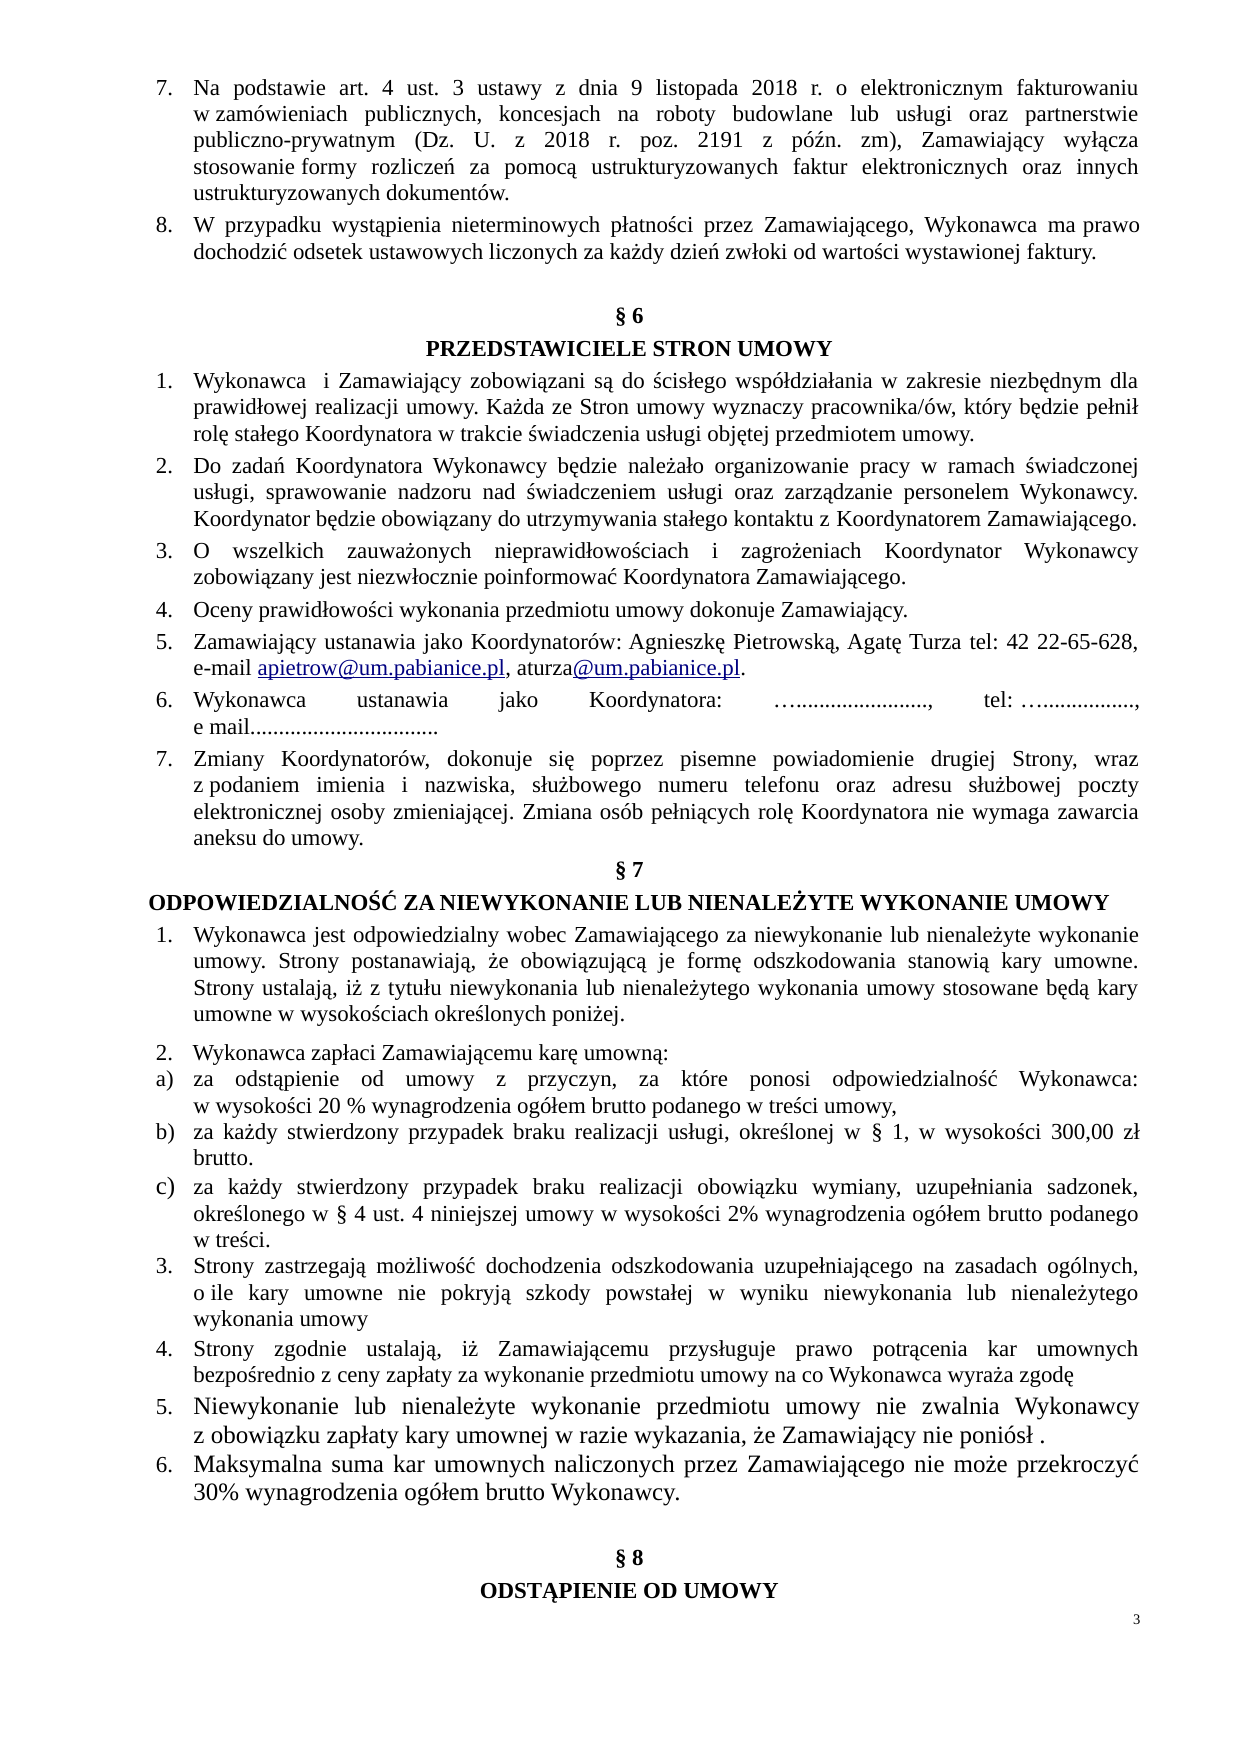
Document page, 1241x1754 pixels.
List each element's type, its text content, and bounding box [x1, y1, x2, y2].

text ODPOWIEDZIALNOŚĆ ZA NIEWYKONANIE LUB NIENALEŻYTE WYKONANIE UMOWY [118, 889, 1140, 915]
text § 6 [118, 302, 1140, 329]
list Wykonawca zapłaci Zamawiającemu karę umowną: [156, 1039, 1140, 1065]
list za każdy stwierdzony przypadek braku realizacji usługi, określonej w § 1, w wysokości 300,00 zł brutto. [156, 1118, 1140, 1171]
list O wszelkich zauważonych nieprawidłowościach i zagrożeniach Koordynator Wykonawcy zobowiązany jest niezwłocznie poinformować Koordynatora Zamawiającego. [156, 537, 1140, 590]
list Niewykonanie lub nienależyte wykonanie przedmiotu umowy nie zwalnia Wykonawcy z obowiązku zapłaty kary umownej w razie wykazania, że Zamawiający nie poniósł . [156, 1391, 1140, 1449]
list za każdy stwierdzony przypadek braku realizacji obowiązku wymiany, uzupełniania sadzonek, określonego w § 4 ust. 4 niniejszej umowy w wysokości 2% wynagrodzenia ogółem brutto podanego w treści. [156, 1171, 1140, 1252]
list Wykonawca jest odpowiedzialny wobec Zamawiającego za niewykonanie lub nienależyte wykonanie umowy. Strony postanawiają, że obowiązującą je formę odszkodowania stanowią kary umowne. Strony ustalają, iż z tytułu niewykonania lub nienależytego wykonania umowy stosowane będą kary umowne w wysokościach określonych poniżej. [156, 921, 1140, 1027]
text § 8 [118, 1544, 1140, 1571]
text PRZEDSTAWICIELE STRON UMOWY [118, 335, 1140, 361]
text § 7 [118, 857, 1140, 883]
list Wykonawca ustanawia jako Koordynatora: …......................., tel: …................, e mail................................. [156, 687, 1140, 739]
list Strony zgodnie ustalają, iż Zamawiającemu przysługuje prawo potrącenia kar umownych bezpośrednio z ceny zapłaty za wykonanie przedmiotu umowy na co Wykonawca wyraża zgodę [156, 1335, 1140, 1388]
list Maksymalna suma kar umownych naliczonych przez Zamawiającego nie może przekroczyć 30% wynagrodzenia ogółem brutto Wykonawcy. [156, 1449, 1140, 1506]
list Na podstawie art. 4 ust. 3 ustawy z dnia 9 listopada 2018 r. o elektronicznym fakturowaniu w zamówieniach publicznych, koncesjach na roboty budowlane lub usługi oraz partnerstwie publiczno-prywatnym (Dz. U. z 2018 r. poz. 2191 z późn. zm), Zamawiający wyłącza stosowanie formy rozliczeń za pomocą ustrukturyzowanych faktur elektronicznych oraz innych ustrukturyzowanych dokumentów. [156, 74, 1140, 206]
text ODSTĄPIENIE OD UMOWY [118, 1577, 1140, 1603]
list Zamawiający ustanawia jako Koordynatorów: Agnieszkę Pietrowską, Agatę Turza tel: 42 22-65-628, e-mail apietrow@um.pabianice.pl, aturza@um.pabianice.pl. [156, 628, 1140, 681]
list Zmiany Koordynatorów, dokonuje się poprzez pisemne powiadomienie drugiej Strony, wraz z podaniem imienia i nazwiska, służbowego numeru telefonu oraz adresu służbowej poczty elektronicznej osoby zmieniającej. Zmiana osób pełniących rolę Koordynatora nie wymaga zawarcia aneksu do umowy. [156, 745, 1140, 851]
list za odstąpienie od umowy z przyczyn, za które ponosi odpowiedzialność Wykonawca: w wysokości 20 % wynagrodzenia ogółem brutto podanego w treści umowy, [156, 1065, 1140, 1118]
list Do zadań Koordynatora Wykonawcy będzie należało organizowanie pracy w ramach świadczonej usługi, sprawowanie nadzoru nad świadczeniem usługi oraz zarządzanie personelem Wykonawcy. Koordynator będzie obowiązany do utrzymywania stałego kontaktu z Koordynatorem Zamawiającego. [156, 452, 1140, 531]
list Wykonawca i Zamawiający zobowiązani są do ścisłego współdziałania w zakresie niezbędnym dla prawidłowej realizacji umowy. Każda ze Stron umowy wyznaczy pracownika/ów, który będzie pełnił rolę stałego Koordynatora w trakcie świadczenia usługi objętej przedmiotem umowy. [156, 367, 1140, 446]
list W przypadku wystąpienia nieterminowych płatności przez Zamawiającego, Wykonawca ma prawo dochodzić odsetek ustawowych liczonych za każdy dzień zwłoki od wartości wystawionej faktury. [156, 211, 1140, 264]
list Oceny prawidłowości wykonania przedmiotu umowy dokonuje Zamawiający. [156, 596, 1140, 622]
list Strony zastrzegają możliwość dochodzenia odszkodowania uzupełniającego na zasadach ogólnych, o ile kary umowne nie pokryją szkody powstałej w wyniku niewykonania lub nienależytego wykonania umowy [156, 1252, 1140, 1331]
